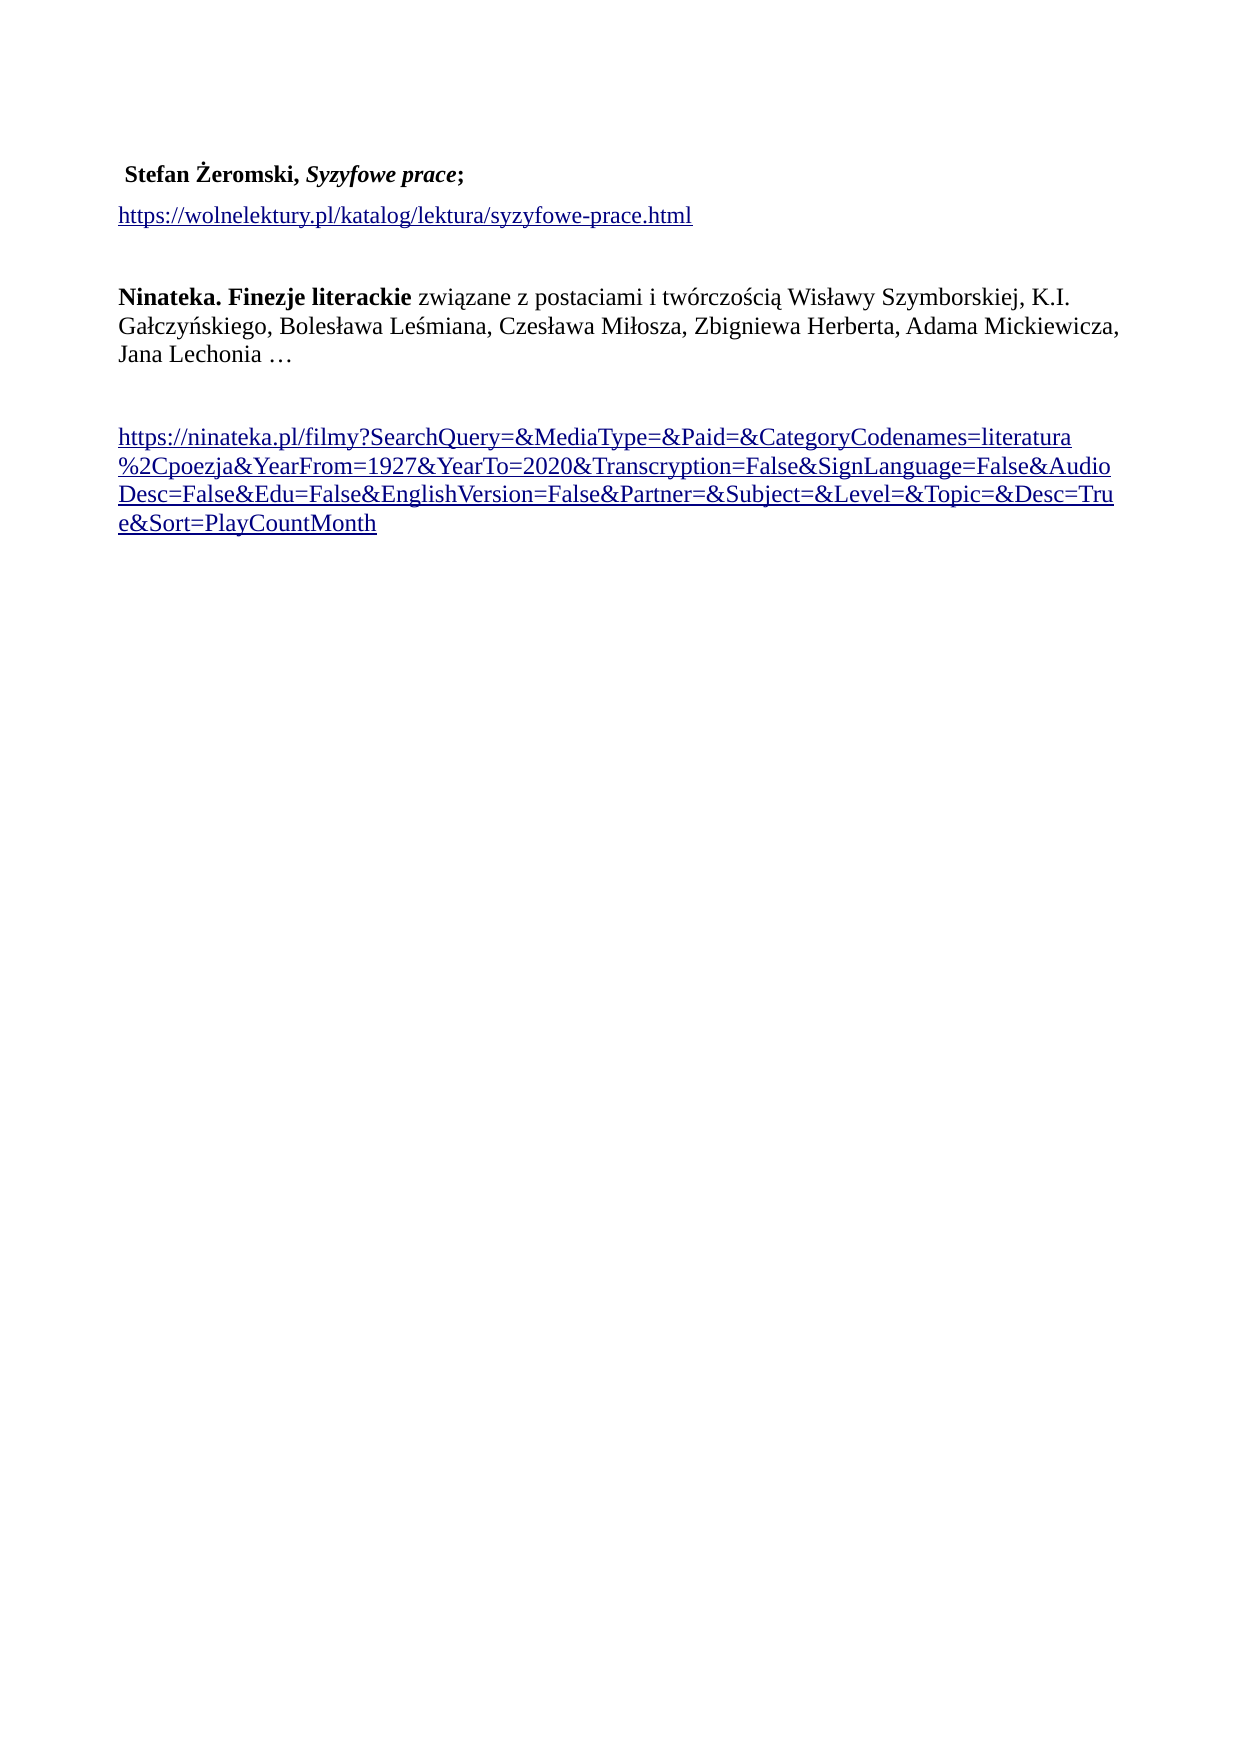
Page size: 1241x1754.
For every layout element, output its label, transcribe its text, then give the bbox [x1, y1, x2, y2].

text Ninateka. Finezje literackie związane z postaciami i twórczością Wisławy Szymborskiej, K.I. Gałczyńskiego, Bolesława Leśmiana, Czesława Miłosza, Zbigniewa Herberta, Adama Mickiewicza, Jana Lechonia … [118, 282, 1122, 368]
text https://wolnelektury.pl/katalog/lektura/syzyfowe-prace.html [118, 201, 1122, 228]
text Stefan Żeromski, Syzyfowe prace; [118, 159, 1122, 188]
text https://ninateka.pl/filmy?SearchQuery=&MediaType=&Paid=&CategoryCodenames=literatura%2Cpoezja&YearFrom=1927&YearTo=2020&Transcryption=False&SignLanguage=False&AudioDesc=False&Edu=False&EnglishVersion=False&Partner=&Subject=&Level=&Topic=&Desc=True&Sort=PlayCountMonth [118, 422, 1122, 537]
